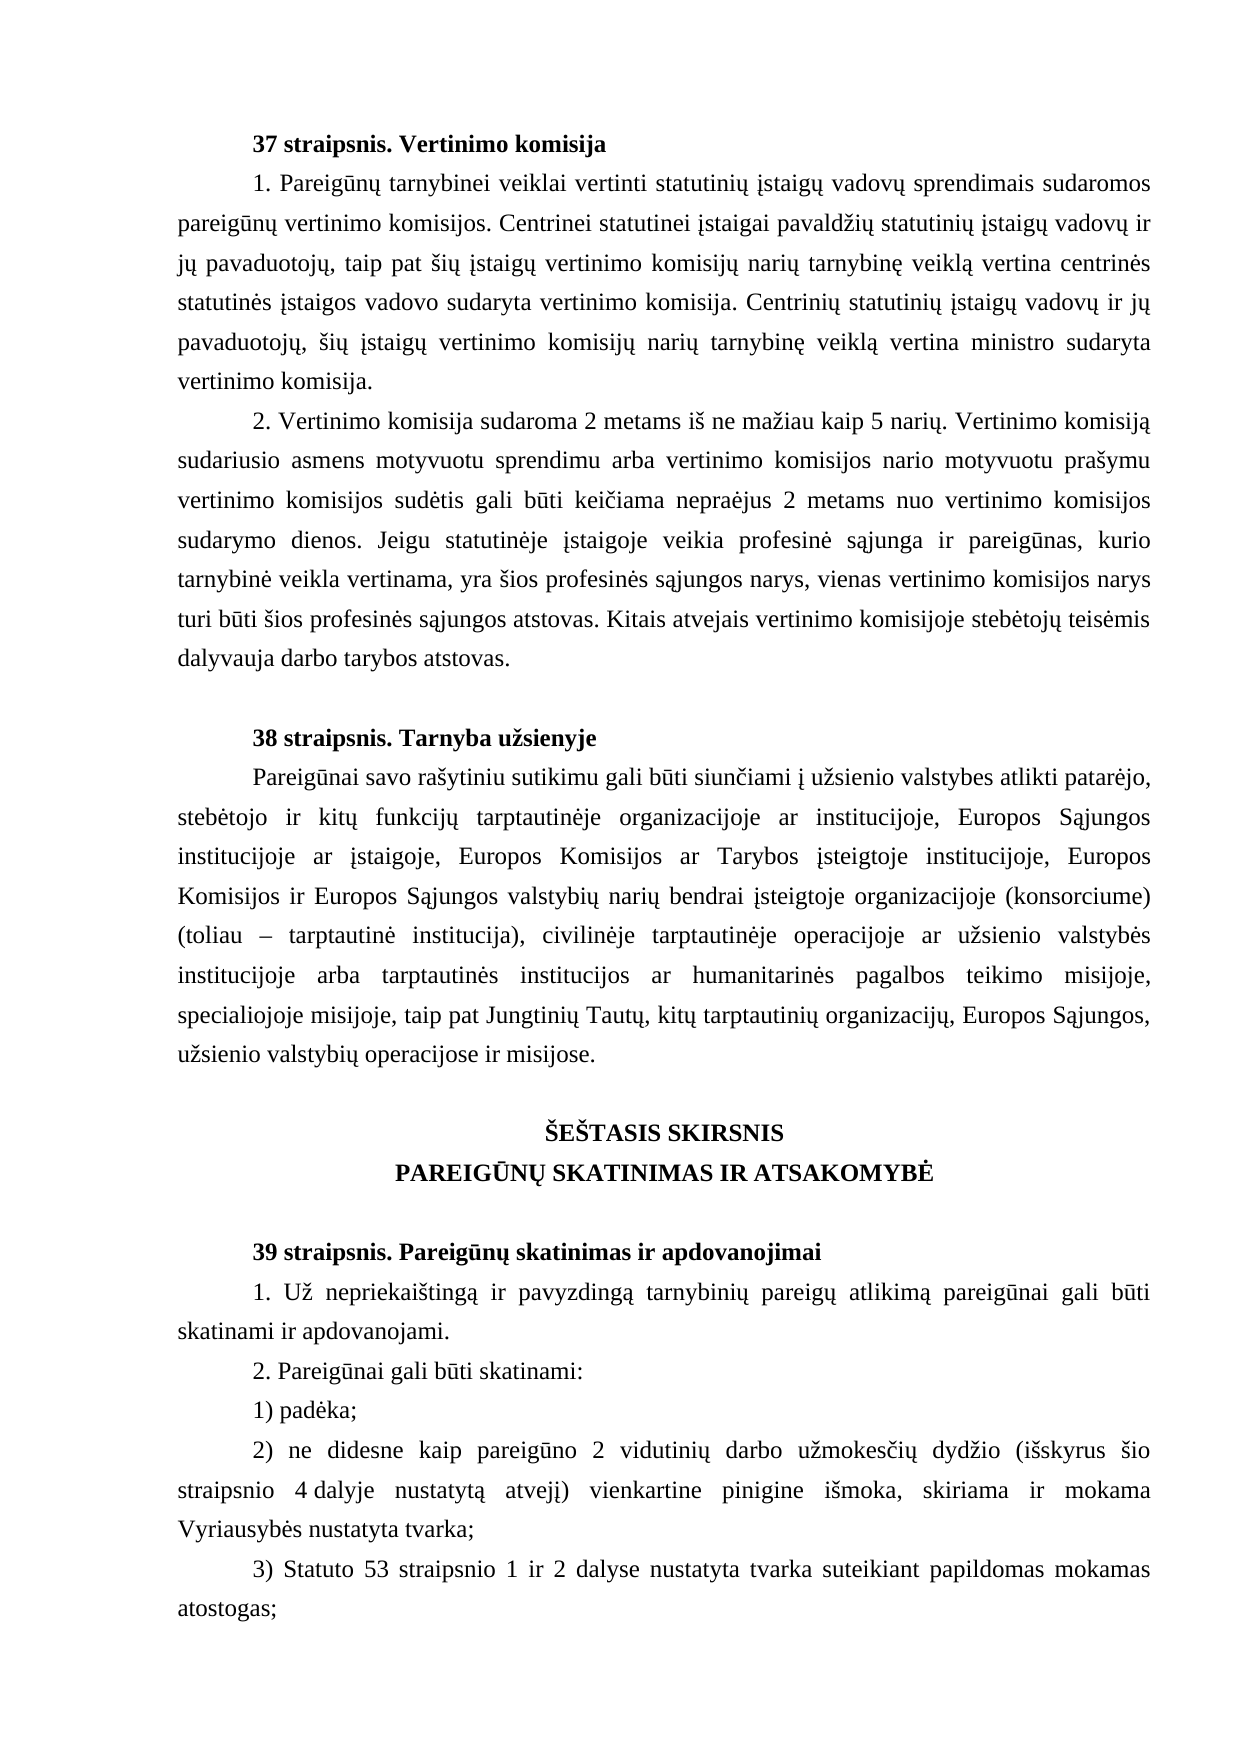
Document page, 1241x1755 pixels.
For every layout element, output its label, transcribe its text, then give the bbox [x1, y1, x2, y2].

text 3) Statuto 53 straipsnio 1 ir 2 dalyse nustatyta tvarka suteikiant papildomas mokamas atostogas; [177, 1543, 1152, 1622]
text Pareigūnai savo rašytiniu sutikimu gali būti siunčiami į užsienio valstybes atlikti patarėjo, stebėtojo ir kitų funkcijų tarptautinėje organizacijoje ar institucijoje, Europos Sąjungos institucijoje ar įstaigoje, Europos Komisijos ar Tarybos įsteigtoje institucijoje, Europos Komisijos ir Europos Sąjungos valstybių narių bendrai įsteigtoje organizacijoje (konsorciume) (toliau – tarptautinė institucija), civilinėje tarptautinėje operacijoje ar užsienio valstybės institucijoje arba tarptautinės institucijos ar humanitarinės pagalbos teikimo misijoje, specialiojoje misijoje, taip pat Jungtinių Tautų, kitų tarptautinių organizacijų, Europos Sąjungos, užsienio valstybių operacijose ir misijose. [177, 751, 1152, 1068]
text 2. Vertinimo komisija sudaroma 2 metams iš ne mažiau kaip 5 narių. Vertinimo komisiją sudariusio asmens motyvuotu sprendimu arba vertinimo komisijos nario motyvuotu prašymu vertinimo komisijos sudėtis gali būti keičiama nepraėjus 2 metams nuo vertinimo komisijos sudarymo dienos. Jeigu statutinėje įstaigoje veikia profesinė sąjunga ir pareigūnas, kurio tarnybinė veikla vertinama, yra šios profesinės sąjungos narys, vienas vertinimo komisijos narys turi būti šios profesinės sąjungos atstovas. Kitais atvejais vertinimo komisijoje stebėtojų teisėmis dalyvauja darbo tarybos atstovas. [177, 395, 1152, 672]
text 1. Pareigūnų tarnybinei veiklai vertinti statutinių įstaigų vadovų sprendimais sudaromos pareigūnų vertinimo komisijos. Centrinei statutinei įstaigai pavaldžių statutinių įstaigų vadovų ir jų pavaduotojų, taip pat šių įstaigų vertinimo komisijų narių tarnybinę veiklą vertina centrinės statutinės įstaigos vadovo sudaryta vertinimo komisija. Centrinių statutinių įstaigų vadovų ir jų pavaduotojų, šių įstaigų vertinimo komisijų narių tarnybinę veiklą vertina ministro sudaryta vertinimo komisija. [177, 158, 1152, 395]
text 37 straipsnis. Vertinimo komisija [177, 118, 1152, 158]
text 2. Pareigūnai gali būti skatinami: [177, 1345, 1152, 1385]
text ŠEŠTASIS SKIRSNIS [177, 1108, 1152, 1147]
text 1) padėka; [177, 1385, 1152, 1424]
text 39 straipsnis. Pareigūnų skatinimas ir apdovanojimai [177, 1226, 1152, 1266]
text PAREIGŪNŲ SKATINIMAS IR ATSAKOMYBĖ [177, 1147, 1152, 1187]
text 38 straipsnis. Tarnyba užsienyje [177, 712, 1152, 751]
text 2) ne didesne kaip pareigūno 2 vidutinių darbo užmokesčių dydžio (išskyrus šio straipsnio 4 dalyje nustatytą atvejį) vienkartine pinigine išmoka, skiriama ir mokama Vyriausybės nustatyta tvarka; [177, 1424, 1152, 1543]
text 1. Už nepriekaištingą ir pavyzdingą tarnybinių pareigų atlikimą pareigūnai gali būti skatinami ir apdovanojami. [177, 1266, 1152, 1345]
